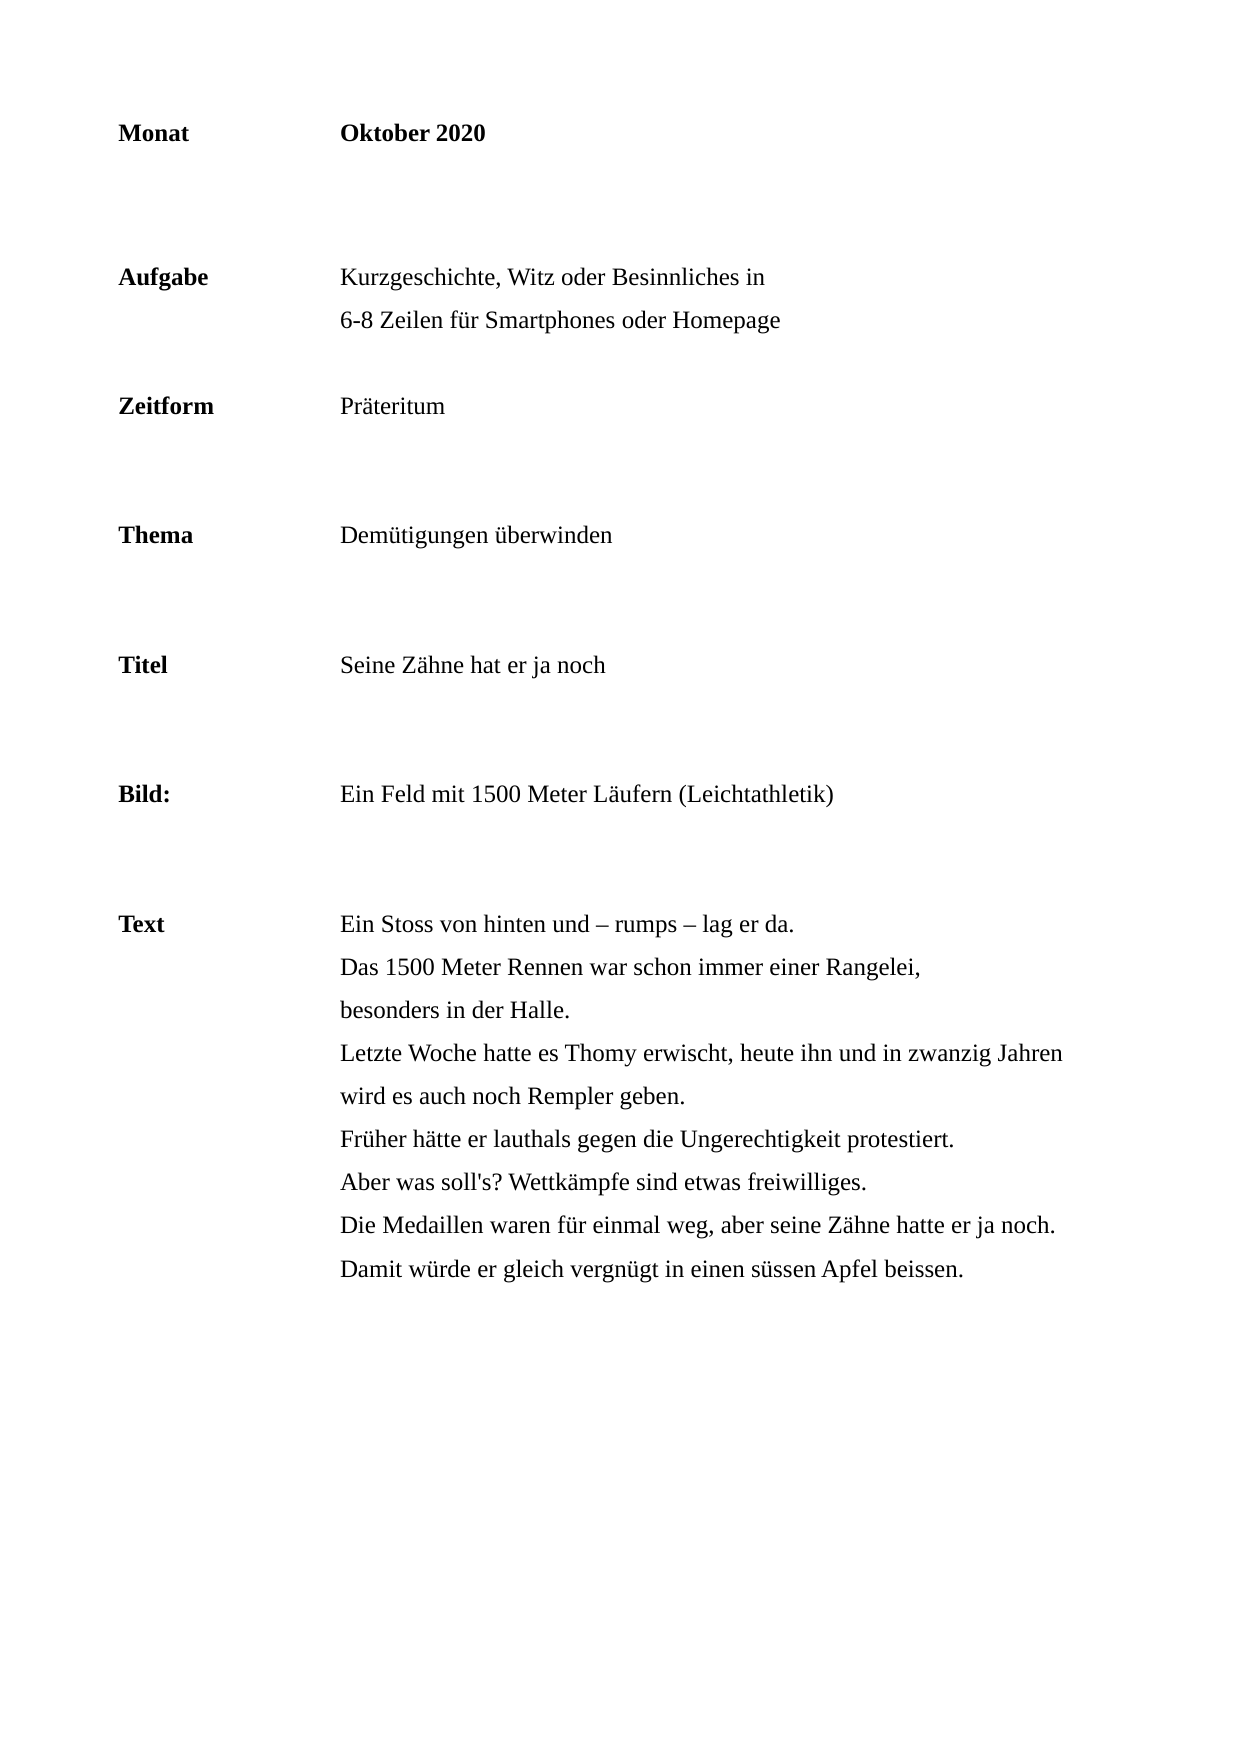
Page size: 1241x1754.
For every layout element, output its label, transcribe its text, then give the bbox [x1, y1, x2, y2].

text Aufgabe Kurzgeschichte, Witz oder Besinnliches in [118, 262, 1122, 291]
text Zeitform Präteritum [118, 391, 1122, 420]
text Die Medaillen waren für einmal weg, aber seine Zähne hatte er ja noch. [118, 1211, 1122, 1239]
text besonders in der Halle. [118, 995, 1122, 1024]
text Titel Seine Zähne hat er ja noch [118, 650, 1122, 679]
text Das 1500 Meter Rennen war schon immer einer Rangelei, [118, 952, 1122, 981]
text Monat Oktober 2020 [118, 118, 1122, 147]
text Text Ein Stoss von hinten und – rumps – lag er da. [118, 909, 1122, 937]
text 6-8 Zeilen für Smartphones oder Homepage [118, 305, 1122, 334]
text Aber was soll's? Wettkämpfe sind etwas freiwilliges. [118, 1167, 1122, 1196]
text Früher hätte er lauthals gegen die Ungerechtigkeit protestiert. [118, 1124, 1122, 1153]
text Damit würde er gleich vergnügt in einen süssen Apfel beissen. [118, 1254, 1122, 1282]
text Letzte Woche hatte es Thomy erwischt, heute ihn und in zwanzig Jahren [118, 1038, 1122, 1067]
text wird es auch noch Rempler geben. [118, 1081, 1122, 1110]
text Thema Demütigungen überwinden [118, 521, 1122, 549]
text Bild: Ein Feld mit 1500 Meter Läufern (Leichtathletik) [118, 779, 1122, 808]
